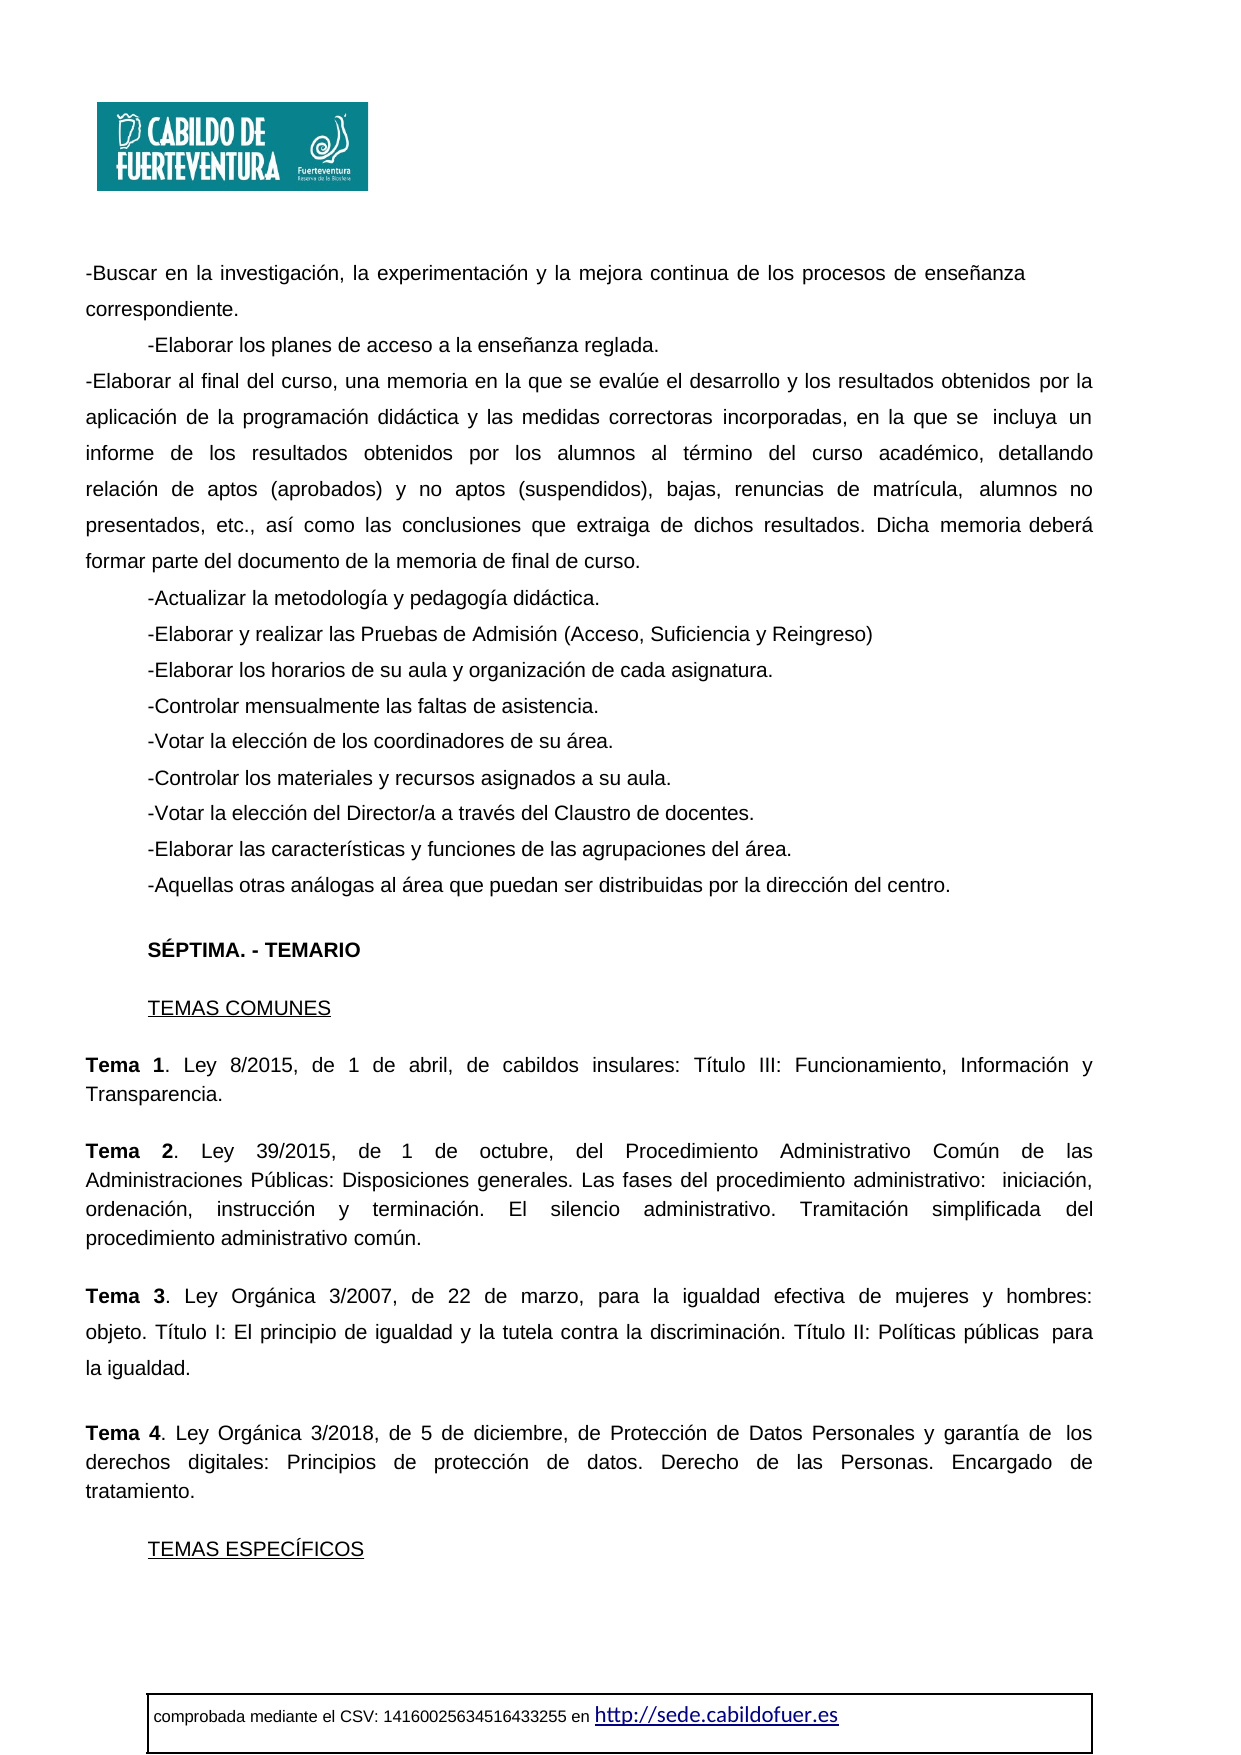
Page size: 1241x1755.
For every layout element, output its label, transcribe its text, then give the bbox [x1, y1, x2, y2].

text -Elaborar las características y funciones de las agrupaciones del área. [147, 837, 1107, 861]
text -Controlar mensualmente las faltas de asistencia. [147, 693, 1107, 717]
text -Votar la elección del Director/a a través del Claustro de docentes. [147, 801, 1107, 825]
text -Elaborar los horarios de su aula y organización de cada asignatura. [147, 657, 1107, 681]
text -Buscar en la investigación, la experimentación y la mejora continua de los procesos de enseñanza correspondiente. [85, 260, 1106, 320]
text TEMAS ESPECÍFICOS [147, 1537, 1107, 1561]
text Tema 1. Ley 8/2015, de 1 de abril, de cabildos insulares: Título III: Funcionamiento, Información y Transparencia. [85, 1053, 1093, 1106]
text TEMAS COMUNES [147, 995, 1107, 1019]
text -Controlar los materiales y recursos asignados a su aula. [147, 765, 1107, 789]
text -Aquellas otras análogas al área que puedan ser distribuidas por la dirección del centro. [147, 873, 1107, 897]
text -Votar la elección de los coordinadores de su área. [147, 729, 1107, 753]
text -Elaborar los planes de acceso a la enseñanza reglada. [147, 333, 1107, 357]
text -Elaborar y realizar las Pruebas de Admisión (Acceso, Suficiencia y Reingreso) [147, 622, 1107, 646]
text -Actualizar la metodología y pedagogía didáctica. [147, 586, 1107, 609]
text Tema 3. Ley Orgánica 3/2007, de 22 de marzo, para la igualdad efectiva de mujeres y hombres: objeto. Título I: El principio de igualdad y la tutela contra la discriminación. Título II: Políticas públicas para la igualdad. [85, 1284, 1093, 1380]
text Tema 4. Ley Orgánica 3/2018, de 5 de diciembre, de Protección de Datos Personales y garantía de los derechos digitales: Principios de protección de datos. Derecho de las Personas. Encargado de tratamiento. [85, 1421, 1093, 1503]
text Tema 2. Ley 39/2015, de 1 de octubre, del Procedimiento Administrativo Común de las Administraciones Públicas: Disposiciones generales. Las fases del procedimiento administrativo: iniciación, ordenación, instrucción y terminación. El silencio administrativo. Tramitación simplificada del procedimiento administrativo común. [85, 1139, 1093, 1250]
subtitle SÉPTIMA. - TEMARIO [147, 938, 1107, 962]
text -Elaborar al final del curso, una memoria en la que se evalúe el desarrollo y los resultados obtenidos por la aplicación de la programación didáctica y las medidas correctoras incorporadas, en la que se incluya un informe de los resultados obtenidos por los alumnos al término del curso académico, detallando relación de aptos (aprobados) y no aptos (suspendidos), bajas, renuncias de matrícula, alumnos no presentados, etc., así como las conclusiones que extraiga de dichos resultados. Dicha memoria deberá formar parte del documento de la memoria de final de curso. [85, 369, 1093, 573]
